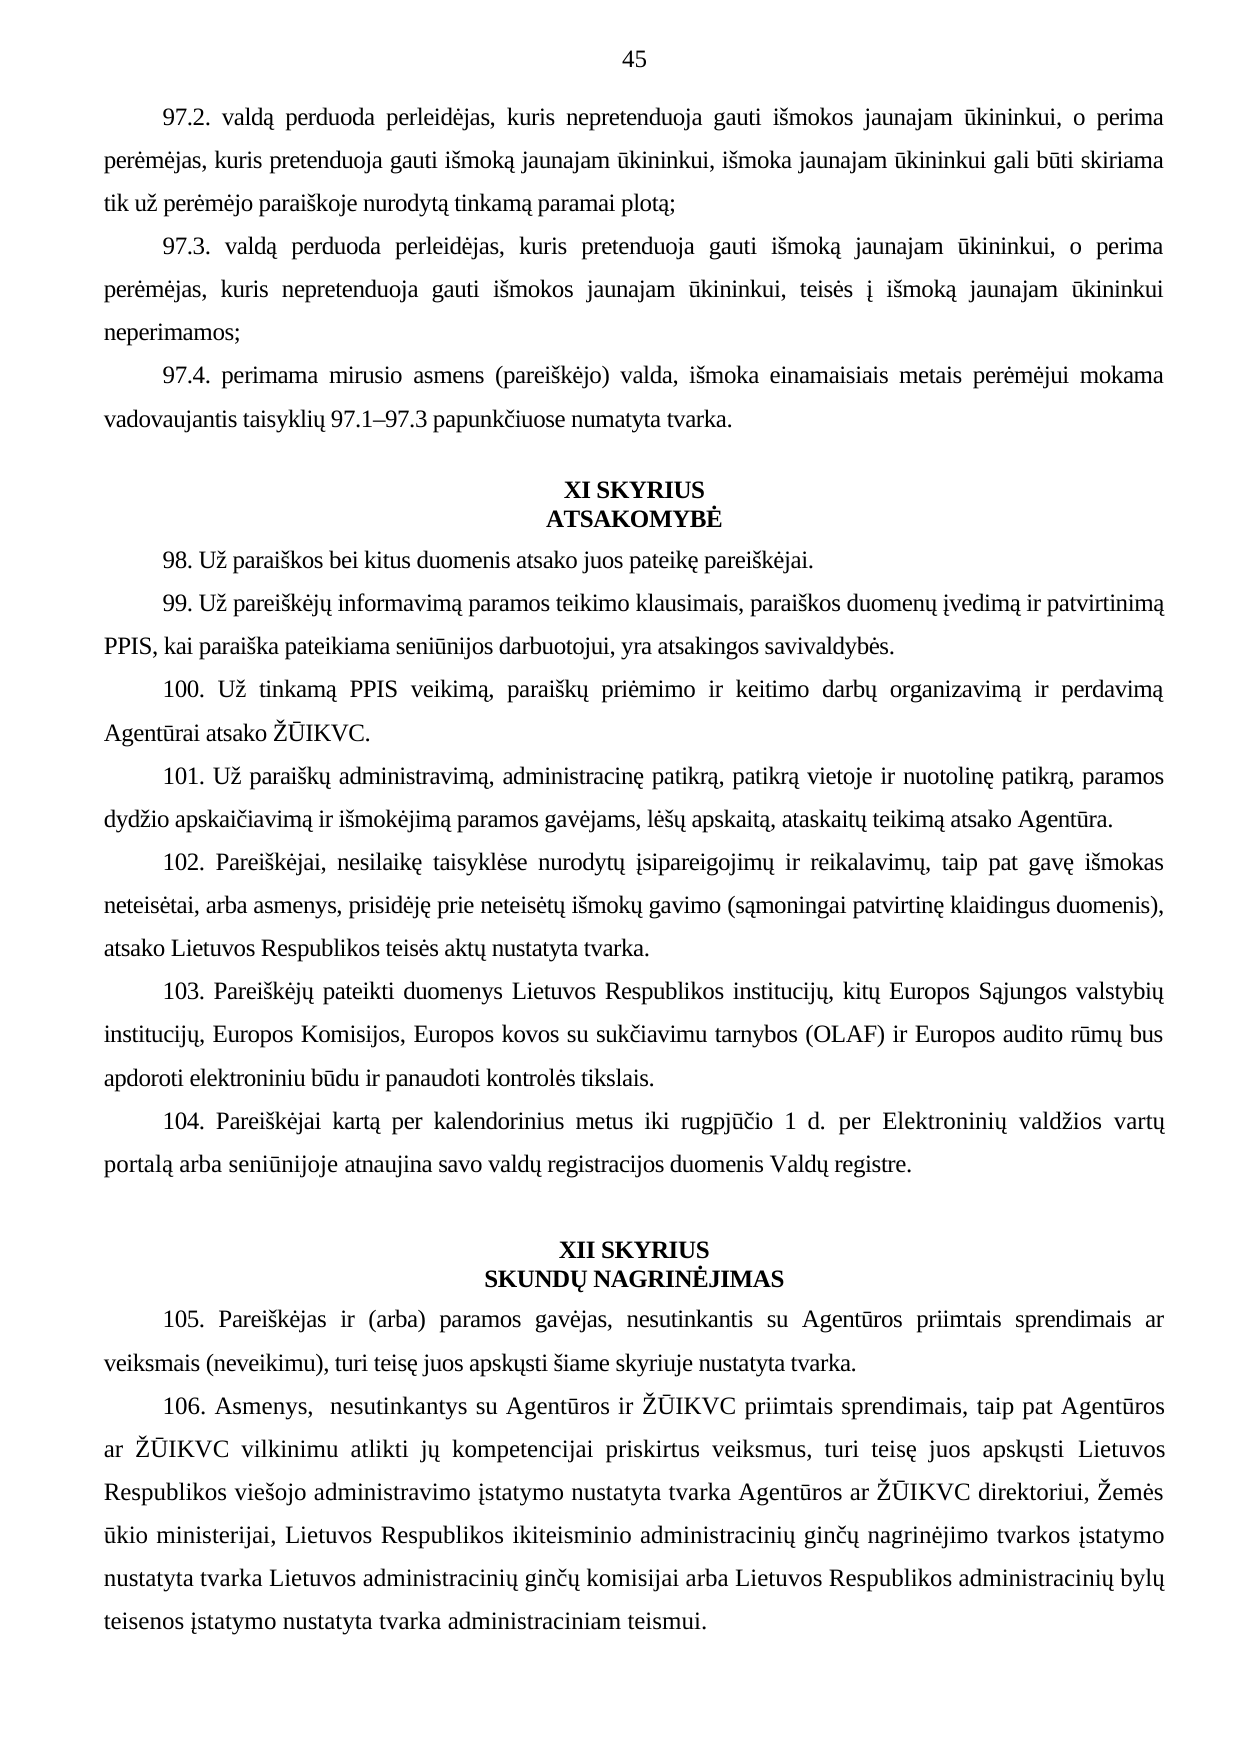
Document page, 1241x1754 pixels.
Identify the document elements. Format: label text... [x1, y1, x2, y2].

text 100. Už tinkamą PPIS veikimą, paraiškų priėmimo ir keitimo darbų organizavimą ir perdavimą Agentūrai atsako ŽŪIKVC. [103, 674, 1165, 746]
text XII SKYRIUS [103, 1235, 1165, 1264]
text SKUNDŲ NAGRINĖJIMAS [103, 1264, 1165, 1293]
text 97.4. perimama mirusio asmens (pareiškėjo) valda, išmoka einamaisiais metais perėmėjui mokama vadovaujantis taisyklių 97.1–97.3 papunkčiuose numatyta tvarka. [103, 361, 1165, 432]
text 102. Pareiškėjai, nesilaikę taisyklėse nurodytų įsipareigojimų ir reikalavimų, taip pat gavę išmokas neteisėtai, arba asmenys, prisidėję prie neteisėtų išmokų gavimo (sąmoningai patvirtinę klaidingus duomenis), atsako Lietuvos Respublikos teisės aktų nustatyta tvarka. [103, 847, 1165, 962]
text XI SKYRIUS [103, 476, 1165, 504]
text 98. Už paraiškos bei kitus duomenis atsako juos pateikę pareiškėjai. [103, 545, 1165, 574]
text ATSAKOMYBĖ [103, 504, 1165, 533]
text 103. Pareiškėjų pateikti duomenys Lietuvos Respublikos institucijų, kitų Europos Sąjungos valstybių institucijų, Europos Komisijos, Europos kovos su sukčiavimu tarnybos (OLAF) ir Europos audito rūmų bus apdoroti elektroniniu būdu ir panaudoti kontrolės tikslais. [103, 976, 1165, 1091]
text 106. Asmenys, nesutinkantys su Agentūros ir ŽŪIKVC priimtais sprendimais, taip pat Agentūros ar ŽŪIKVC vilkinimu atlikti jų kompetencijai priskirtus veiksmus, turi teisę juos apskųsti Lietuvos Respublikos viešojo administravimo įstatymo nustatyta tvarka Agentūros ar ŽŪIKVC direktoriui, Žemės ūkio ministerijai, Lietuvos Respublikos ikiteisminio administracinių ginčų nagrinėjimo tvarkos įstatymo nustatyta tvarka Lietuvos administracinių ginčų komisijai arba Lietuvos Respublikos administracinių bylų teisenos įstatymo nustatyta tvarka administraciniam teismui. [103, 1391, 1165, 1635]
text 101. Už paraiškų administravimą, administracinę patikrą, patikrą vietoje ir nuotolinę patikrą, paramos dydžio apskaičiavimą ir išmokėjimą paramos gavėjams, lėšų apskaitą, ataskaitų teikimą atsako Agentūra. [103, 761, 1165, 833]
text 105. Pareiškėjas ir (arba) paramos gavėjas, nesutinkantis su Agentūros priimtais sprendimais ar veiksmais (neveikimu), turi teisę juos apskųsti šiame skyriuje nustatyta tvarka. [103, 1304, 1165, 1376]
text 104. Pareiškėjai kartą per kalendorinius metus iki rugpjūčio 1 d. per Elektroninių valdžios vartų portalą arba seniūnijoje atnaujina savo valdų registracijos duomenis Valdų registre. [103, 1106, 1165, 1178]
text 97.2. valdą perduoda perleidėjas, kuris nepretenduoja gauti išmokos jaunajam ūkininkui, o perima perėmėjas, kuris pretenduoja gauti išmoką jaunajam ūkininkui, išmoka jaunajam ūkininkui gali būti skiriama tik už perėmėjo paraiškoje nurodytą tinkamą paramai plotą; [103, 102, 1165, 217]
text 97.3. valdą perduoda perleidėjas, kuris pretenduoja gauti išmoką jaunajam ūkininkui, o perima perėmėjas, kuris nepretenduoja gauti išmokos jaunajam ūkininkui, teisės į išmoką jaunajam ūkininkui neperimamos; [103, 231, 1165, 346]
text 99. Už pareiškėjų informavimą paramos teikimo klausimais, paraiškos duomenų įvedimą ir patvirtinimą PPIS, kai paraiška pateikiama seniūnijos darbuotojui, yra atsakingos savivaldybės. [103, 588, 1165, 660]
